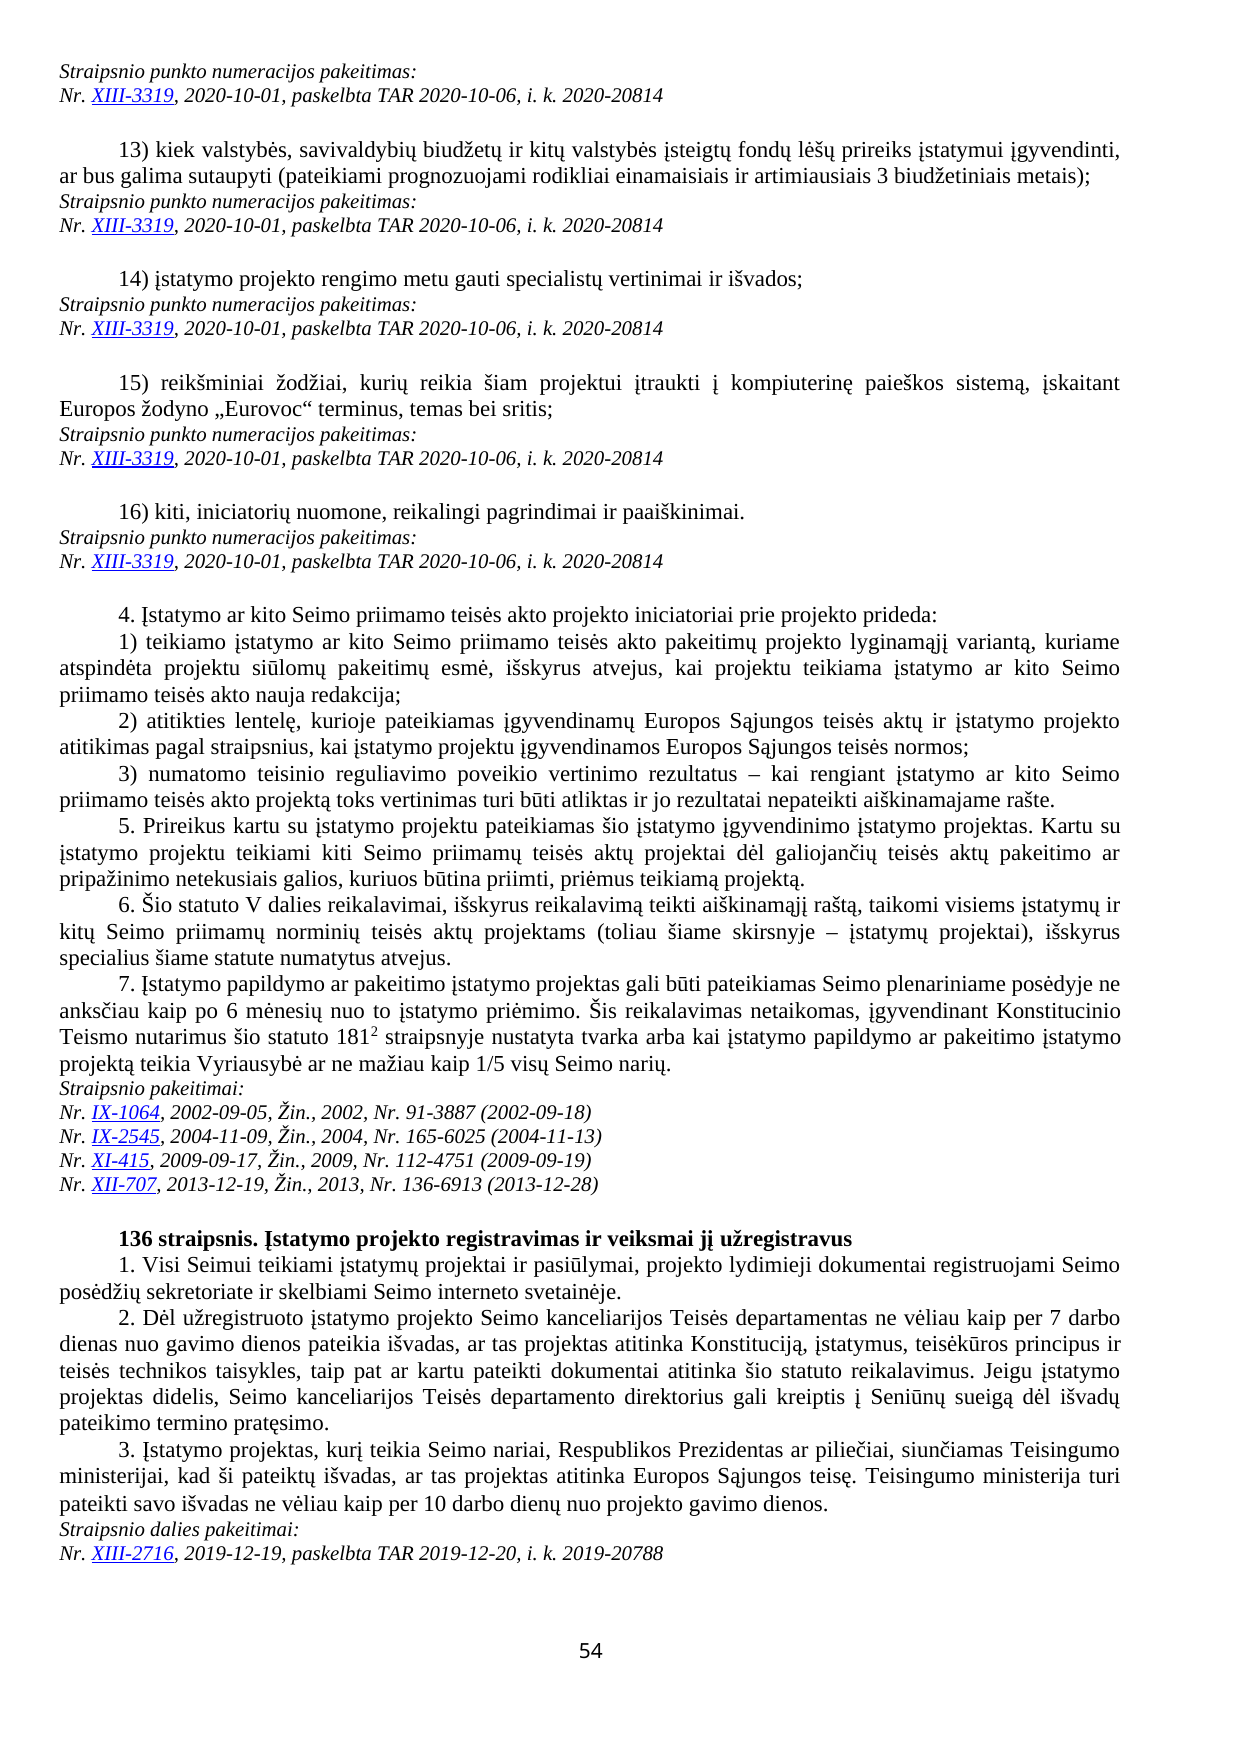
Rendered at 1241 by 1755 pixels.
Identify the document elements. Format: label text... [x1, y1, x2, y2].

text 16) kiti, iniciatorių nuomone, reikalingi pagrindimai ir paaiškinimai. [59, 498, 1122, 525]
text 2) atitikties lentelę, kurioje pateikiamas įgyvendinamų Europos Sąjungos teisės aktų ir įstatymo projekto atitikimas pagal straipsnius, kai įstatymo projektu įgyvendinamos Europos Sąjungos teisės normos; [59, 707, 1122, 760]
text Straipsnio dalies pakeitimai: [59, 1517, 1122, 1541]
text Nr. XII-707, 2013-12-19, Žin., 2013, Nr. 136-6913 (2013-12-28) [59, 1172, 1122, 1196]
text 1. Visi Seimui teikiami įstatymų projektai ir pasiūlymai, projekto lydimieji dokumentai registruojami Seimo posėdžių sekretoriate ir skelbiami Seimo interneto svetainėje. [59, 1251, 1122, 1304]
text Nr. XIII-3319, 2020-10-01, paskelbta TAR 2020-10-06, i. k. 2020-20814 [59, 83, 1122, 107]
text 5. Prireikus kartu su įstatymo projektu pateikiamas šio įstatymo įgyvendinimo įstatymo projektas. Kartu su įstatymo projektu teikiami kiti Seimo priimamų teisės aktų projektai dėl galiojančių teisės aktų pakeitimo ar pripažinimo netekusiais galios, kuriuos būtina priimti, priėmus teikiamą projektą. [59, 812, 1122, 891]
text Straipsnio punkto numeracijos pakeitimas: [59, 525, 1122, 549]
text Nr. XIII-3319, 2020-10-01, paskelbta TAR 2020-10-06, i. k. 2020-20814 [59, 316, 1122, 340]
text 3) numatomo teisinio reguliavimo poveikio vertinimo rezultatus – kai rengiant įstatymo ar kito Seimo priimamo teisės akto projektą toks vertinimas turi būti atliktas ir jo rezultatai nepateikti aiškinamajame rašte. [59, 760, 1122, 812]
text 2. Dėl užregistruoto įstatymo projekto Seimo kanceliarijos Teisės departamentas ne vėliau kaip per 7 darbo dienas nuo gavimo dienos pateikia išvadas, ar tas projektas atitinka Konstituciją, įstatymus, teisėkūros principus ir teisės technikos taisykles, taip pat ar kartu pateikti dokumentai atitinka šio statuto reikalavimus. Jeigu įstatymo projektas didelis, Seimo kanceliarijos Teisės departamento direktorius gali kreiptis į Seniūnų sueigą dėl išvadų pateikimo termino pratęsimo. [59, 1304, 1122, 1436]
text 15) reikšminiai žodžiai, kurių reikia šiam projektui įtraukti į kompiuterinę paieškos sistemą, įskaitant Europos žodyno „Eurovoc“ terminus, temas bei sritis; [59, 369, 1122, 421]
text 1) teikiamo įstatymo ar kito Seimo priimamo teisės akto pakeitimų projekto lyginamąjį variantą, kuriame atspindėta projektu siūlomų pakeitimų esmė, išskyrus atvejus, kai projektu teikiama įstatymo ar kito Seimo priimamo teisės akto nauja redakcija; [59, 628, 1122, 707]
text Nr. IX-1064, 2002-09-05, Žin., 2002, Nr. 91-3887 (2002-09-18) [59, 1100, 1122, 1124]
text Nr. XIII-3319, 2020-10-01, paskelbta TAR 2020-10-06, i. k. 2020-20814 [59, 446, 1122, 469]
text Straipsnio punkto numeracijos pakeitimas: [59, 189, 1122, 213]
text Nr. IX-2545, 2004-11-09, Žin., 2004, Nr. 165-6025 (2004-11-13) [59, 1124, 1122, 1148]
text 6. Šio statuto V dalies reikalavimai, išskyrus reikalavimą teikti aiškinamąjį raštą, taikomi visiems įstatymų ir kitų Seimo priimamų norminių teisės aktų projektams (toliau šiame skirsnyje – įstatymų projektai), išskyrus specialius šiame statute numatytus atvejus. [59, 891, 1122, 971]
text 4. Įstatymo ar kito Seimo priimamo teisės akto projekto iniciatoriai prie projekto prideda: [59, 602, 1122, 628]
text Straipsnio punkto numeracijos pakeitimas: [59, 421, 1122, 446]
text Nr. XIII-3319, 2020-10-01, paskelbta TAR 2020-10-06, i. k. 2020-20814 [59, 213, 1122, 237]
text 136 straipsnis. Įstatymo projekto registravimas ir veiksmai jį užregistravus [59, 1225, 1122, 1251]
text Straipsnio pakeitimai: [59, 1076, 1122, 1100]
text 14) įstatymo projekto rengimo metu gauti specialistų vertinimai ir išvados; [59, 266, 1122, 292]
text 7. Įstatymo papildymo ar pakeitimo įstatymo projektas gali būti pateikiamas Seimo plenariniame posėdyje ne anksčiau kaip po 6 mėnesių nuo to įstatymo priėmimo. Šis reikalavimas netaikomas, įgyvendinant Konstitucinio Teismo nutarimus šio statuto 1812 straipsnyje nustatyta tvarka arba kai įstatymo papildymo ar pakeitimo įstatymo projektą teikia Vyriausybė ar ne mažiau kaip 1/5 visų Seimo narių. [59, 971, 1122, 1076]
text Straipsnio punkto numeracijos pakeitimas: [59, 59, 1122, 83]
text 13) kiek valstybės, savivaldybių biudžetų ir kitų valstybės įsteigtų fondų lėšų prireiks įstatymui įgyvendinti, ar bus galima sutaupyti (pateikiami prognozuojami rodikliai einamaisiais ir artimiausiais 3 biudžetiniais metais); [59, 136, 1122, 189]
text Straipsnio punkto numeracijos pakeitimas: [59, 292, 1122, 316]
text 3. Įstatymo projektas, kurį teikia Seimo nariai, Respublikos Prezidentas ar piliečiai, siunčiamas Teisingumo ministerijai, kad ši pateiktų išvadas, ar tas projektas atitinka Europos Sąjungos teisę. Teisingumo ministerija turi pateikti savo išvadas ne vėliau kaip per 10 darbo dienų nuo projekto gavimo dienos. [59, 1436, 1122, 1517]
text Nr. XI-415, 2009-09-17, Žin., 2009, Nr. 112-4751 (2009-09-19) [59, 1148, 1122, 1172]
text Nr. XIII-2716, 2019-12-19, paskelbta TAR 2019-12-20, i. k. 2019-20788 [59, 1541, 1122, 1565]
text Nr. XIII-3319, 2020-10-01, paskelbta TAR 2020-10-06, i. k. 2020-20814 [59, 549, 1122, 573]
